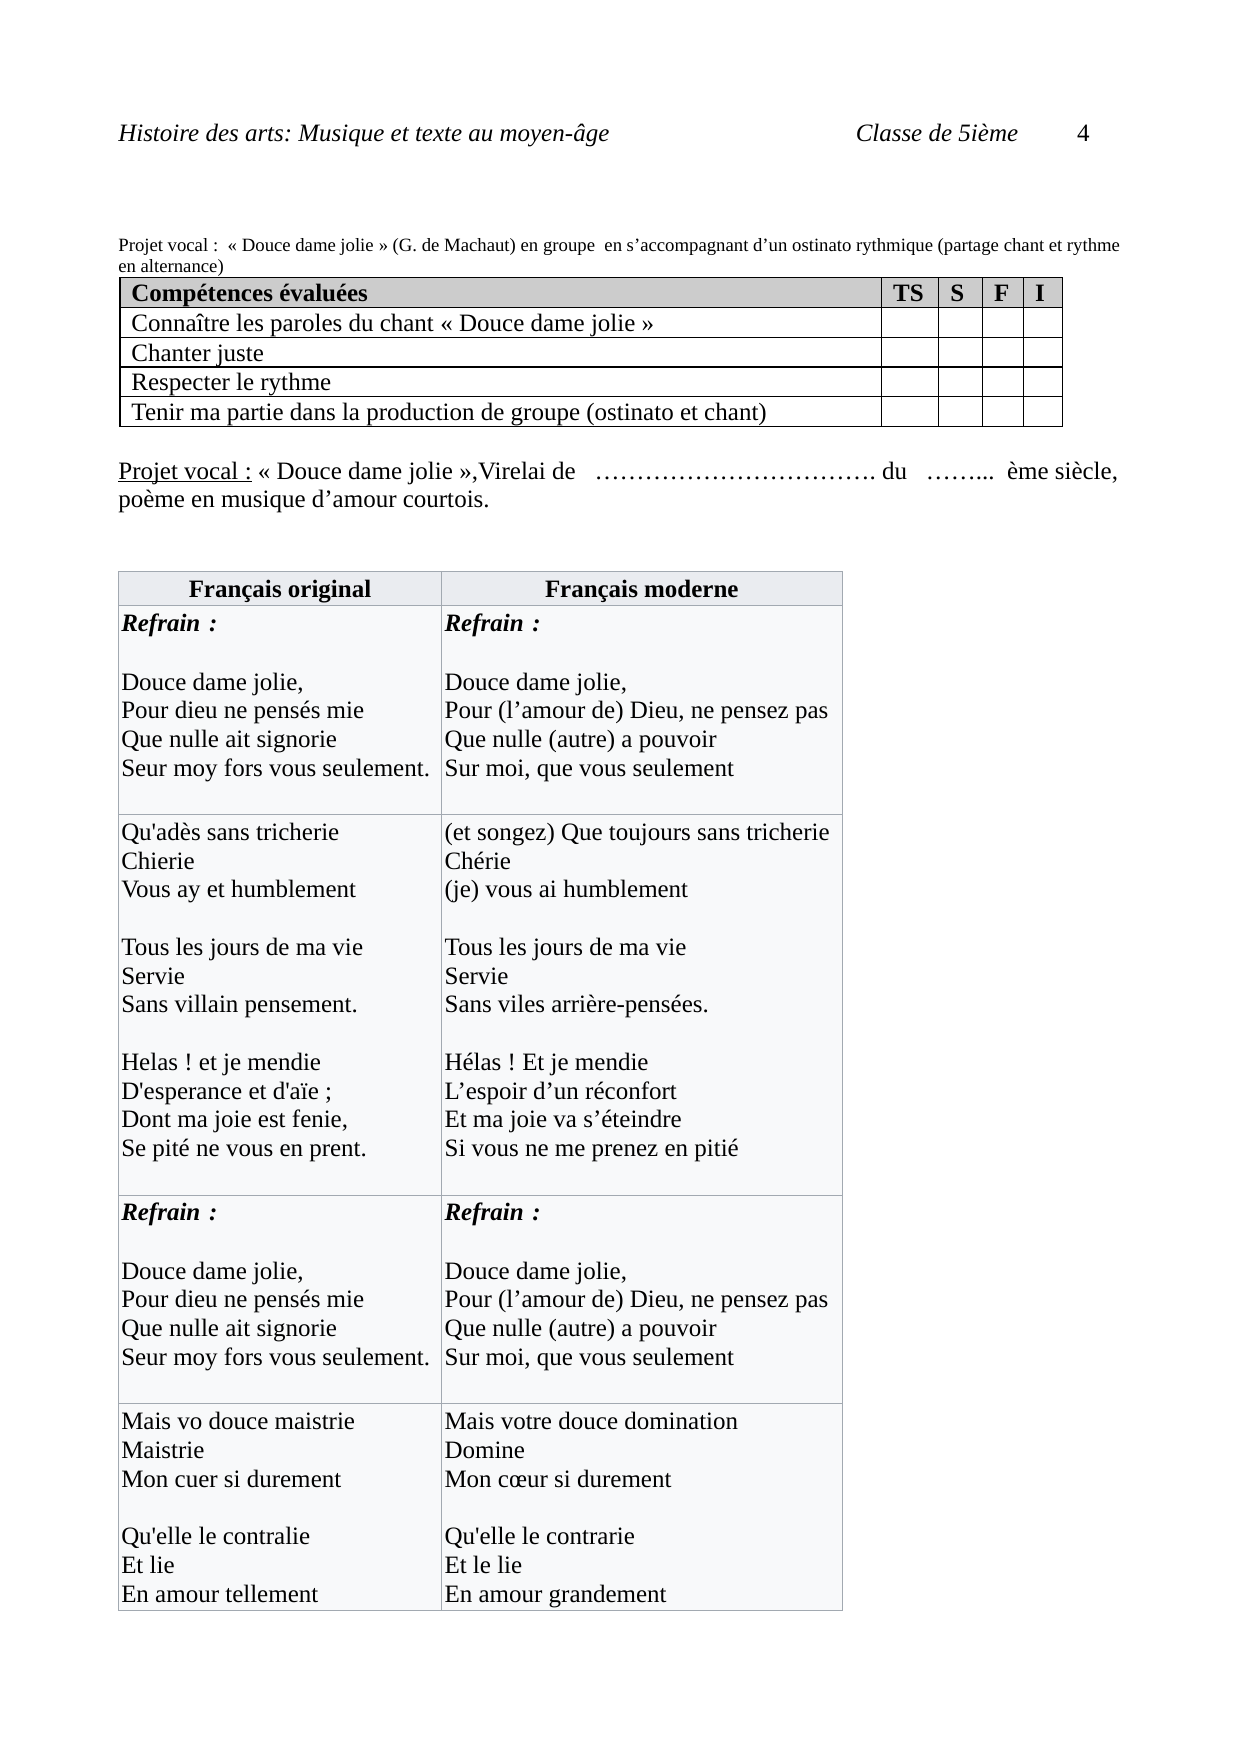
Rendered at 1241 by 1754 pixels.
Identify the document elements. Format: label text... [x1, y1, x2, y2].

table_header Français original [119, 572, 441, 605]
table_cell Tenir ma partie dans la production de groupe (ostinato et chant) [121, 397, 881, 426]
table_header S [939, 278, 982, 307]
table_cell [1024, 308, 1062, 337]
table_header F [983, 278, 1023, 307]
table_cell [983, 397, 1023, 426]
table_cell Mais vo douce maistrie Maistrie Mon cuer si durement Qu'elle le contralie Et lie En amour tellement [119, 1404, 441, 1610]
table_cell [939, 308, 982, 337]
table_cell [939, 338, 982, 366]
table_cell Connaître les paroles du chant « Douce dame jolie » [121, 308, 881, 337]
table_cell [939, 397, 982, 426]
table_cell [983, 368, 1023, 396]
table_cell [882, 308, 938, 337]
table_cell [882, 338, 938, 366]
table_cell [882, 368, 938, 396]
table_cell [1024, 338, 1062, 366]
table_cell (et songez) Que toujours sans tricherie Chérie (je) vous ai humblement Tous les jours de ma vie Servie Sans viles arrière-pensées. Hélas ! Et je mendie L’espoir d’un réconfort Et ma joie va s’éteindre Si vous ne me prenez en pitié [442, 815, 842, 1194]
table_header Compétences évaluées [121, 278, 881, 307]
table_cell [939, 368, 982, 396]
table_cell Mais votre douce domination Domine Mon cœur si durement Qu'elle le contrarie Et le lie En amour grandement [442, 1404, 842, 1610]
table_cell Refrain : Douce dame jolie, Pour dieu ne pensés mie Que nulle ait signorie Seur moy fors vous seulement. [119, 606, 441, 814]
table_header Français moderne [442, 572, 842, 605]
table_cell Chanter juste [121, 338, 881, 366]
table_cell Refrain : Douce dame jolie, Pour (l’amour de) Dieu, ne pensez pas Que nulle (autre) a pouvoir Sur moi, que vous seulement [442, 606, 842, 814]
table_cell [983, 308, 1023, 337]
table_cell Refrain : Douce dame jolie, Pour (l’amour de) Dieu, ne pensez pas Que nulle (autre) a pouvoir Sur moi, que vous seulement [442, 1196, 842, 1403]
table_cell [1024, 397, 1062, 426]
text Projet vocal : « Douce dame jolie » (G. de Machaut) en groupe en s’accompagnant d’un ostinato rythmique (partage chant et rythme en alternance) [118, 234, 1122, 277]
table_cell Qu'adès sans tricherie Chierie Vous ay et humblement Tous les jours de ma vie Servie Sans villain pensement. Helas ! et je mendie D'esperance et d'aïe ; Dont ma joie est fenie, Se pité ne vous en prent. [119, 815, 441, 1194]
table_cell [983, 338, 1023, 366]
table_header I [1024, 278, 1062, 307]
table_cell Refrain : Douce dame jolie, Pour dieu ne pensés mie Que nulle ait signorie Seur moy fors vous seulement. [119, 1196, 441, 1403]
table_cell Respecter le rythme [121, 368, 881, 396]
table_header TS [882, 278, 938, 307]
table_cell [1024, 368, 1062, 396]
table_cell [882, 397, 938, 426]
text Projet vocal : « Douce dame jolie »,Virelai de ……………………………. du ……... ème siècle, poème en musique d’amour courtois. [118, 456, 1122, 513]
